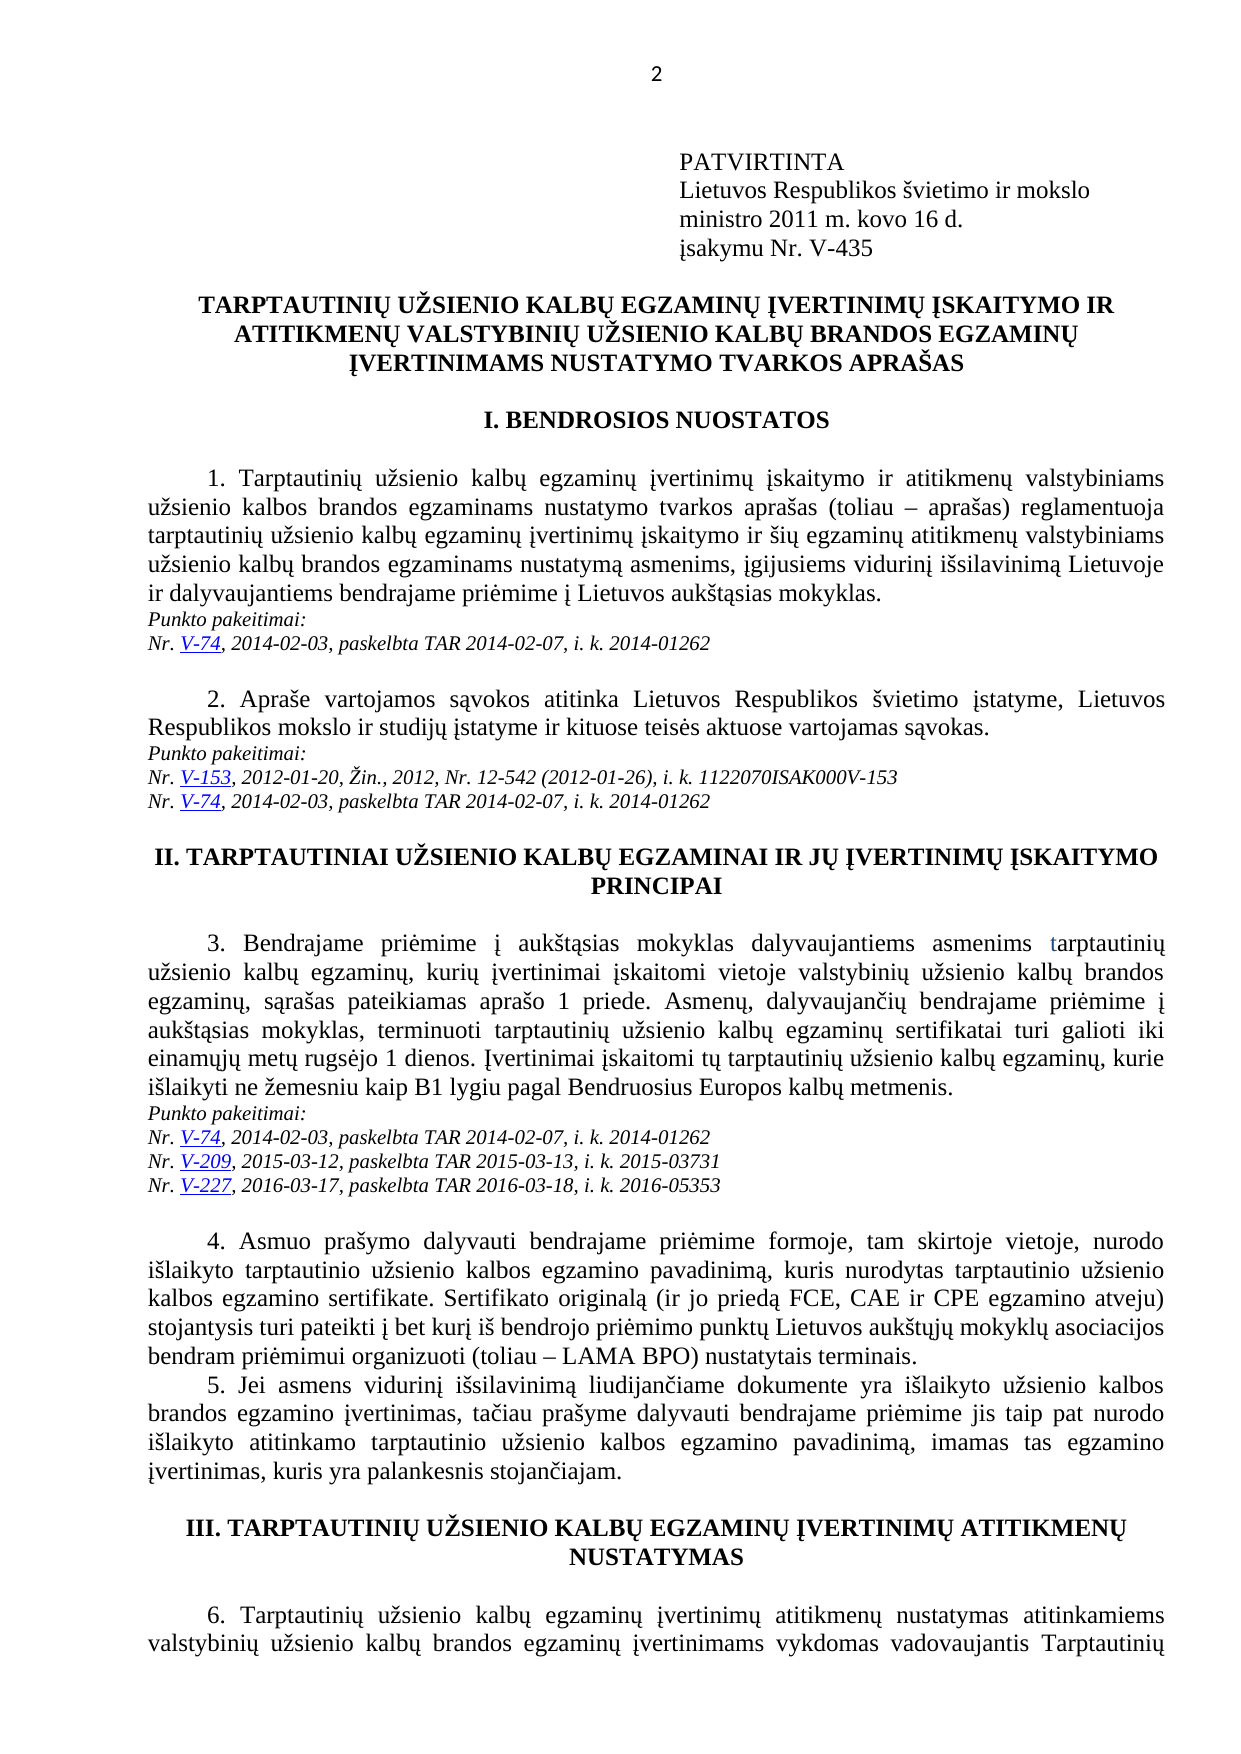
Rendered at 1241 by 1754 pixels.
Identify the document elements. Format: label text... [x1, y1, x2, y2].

text 5. Jei asmens vidurinį išsilavinimą liudijančiame dokumente yra išlaikyto užsienio kalbos brandos egzamino įvertinimas, tačiau prašyme dalyvauti bendrajame priėmime jis taip pat nurodo išlaikyto atitinkamo tarptautinio užsienio kalbos egzamino pavadinimą, imamas tas egzamino įvertinimas, kuris yra palankesnis stojančiajam. [148, 1370, 1165, 1485]
text Nr. V-74, 2014-02-03, paskelbta TAR 2014-02-07, i. k. 2014-01262 [148, 789, 1165, 813]
text I. BENDROSIOS NUOSTATOS [148, 406, 1165, 434]
text Nr. V-227, 2016-03-17, paskelbta TAR 2016-03-18, i. k. 2016-05353 [148, 1173, 1165, 1197]
text 1. Tarptautinių užsienio kalbų egzaminų įvertinimų įskaitymo ir atitikmenų valstybiniams užsienio kalbos brandos egzaminams nustatymo tvarkos aprašas (toliau – aprašas) reglamentuoja tarptautinių užsienio kalbų egzaminų įvertinimų įskaitymo ir šių egzaminų atitikmenų valstybiniams užsienio kalbų brandos egzaminams nustatymą asmenims, įgijusiems vidurinį išsilavinimą Lietuvoje ir dalyvaujantiems bendrajame priėmime į Lietuvos aukštąsias mokyklas. [148, 463, 1165, 607]
text Lietuvos Respublikos švietimo ir mokslo [148, 176, 1165, 204]
text Punkto pakeitimai: [148, 1101, 1165, 1125]
text įsakymu Nr. V-435 [148, 233, 1165, 262]
text Nr. V-74, 2014-02-03, paskelbta TAR 2014-02-07, i. k. 2014-01262 [148, 631, 1165, 655]
text TARPTAUTINIŲ UŽSIENIO KALBŲ EGZAMINŲ ĮVERTINIMŲ ĮSKAITYMO IR ATITIKMENŲ VALSTYBINIŲ UŽSIENIO KALBŲ BRANDOS EGZAMINŲ ĮVERTINIMAMS NUSTATYMO TVARKOS APRAŠAS [148, 291, 1165, 377]
text 6. Tarptautinių užsienio kalbų egzaminų įvertinimų atitikmenų nustatymas atitinkamiems valstybinių užsienio kalbų brandos egzaminų įvertinimams vykdomas vadovaujantis Tarptautinių [148, 1600, 1165, 1657]
text 4. Asmuo prašymo dalyvauti bendrajame priėmime formoje, tam skirtoje vietoje, nurodo išlaikyto tarptautinio užsienio kalbos egzamino pavadinimą, kuris nurodytas tarptautinio užsienio kalbos egzamino sertifikate. Sertifikato originalą (ir jo priedą FCE, CAE ir CPE egzamino atveju) stojantysis turi pateikti į bet kurį iš bendrojo priėmimo punktų Lietuvos aukštųjų mokyklų asociacijos bendram priėmimui organizuoti (toliau – LAMA BPO) nustatytais terminais. [148, 1226, 1165, 1370]
text Nr. V-153, 2012-01-20, Žin., 2012, Nr. 12-542 (2012-01-26), i. k. 1122070ISAK000V-153 [148, 765, 1165, 789]
text 3. Bendrajame priėmime į aukštąsias mokyklas dalyvaujantiems asmenims tarptautinių užsienio kalbų egzaminų, kurių įvertinimai įskaitomi vietoje valstybinių užsienio kalbų brandos egzaminų, sąrašas pateikiamas aprašo 1 priede. Asmenų, dalyvaujančių bendrajame priėmime į aukštąsias mokyklas, terminuoti tarptautinių užsienio kalbų egzaminų sertifikatai turi galioti iki einamųjų metų rugsėjo 1 dienos. Įvertinimai įskaitomi tų tarptautinių užsienio kalbų egzaminų, kurie išlaikyti ne žemesniu kaip B1 lygiu pagal Bendruosius Europos kalbų metmenis. [148, 928, 1165, 1101]
text II. TARPTAUTINIAI UŽSIENIO KALBŲ EGZAMINAI IR JŲ ĮVERTINIMŲ ĮSKAITYMO PRINCIPAI [148, 842, 1165, 900]
text ministro 2011 m. kovo 16 d. [148, 204, 1165, 233]
text Nr. V-74, 2014-02-03, paskelbta TAR 2014-02-07, i. k. 2014-01262 [148, 1125, 1165, 1149]
text PATVIRTINTA [673, 147, 1165, 176]
text Nr. V-209, 2015-03-12, paskelbta TAR 2015-03-13, i. k. 2015-03731 [148, 1149, 1165, 1173]
text Punkto pakeitimai: [148, 607, 1165, 631]
text 2. Apraše vartojamos sąvokos atitinka Lietuvos Respublikos švietimo įstatyme, Lietuvos Respublikos mokslo ir studijų įstatyme ir kituose teisės aktuose vartojamas sąvokas. [148, 684, 1165, 741]
text Punkto pakeitimai: [148, 741, 1165, 765]
text III. TARPTAUTINIŲ UŽSIENIO KALBŲ EGZAMINŲ ĮVERTINIMŲ ATITIKMENŲ NUSTATYMAS [148, 1513, 1165, 1571]
